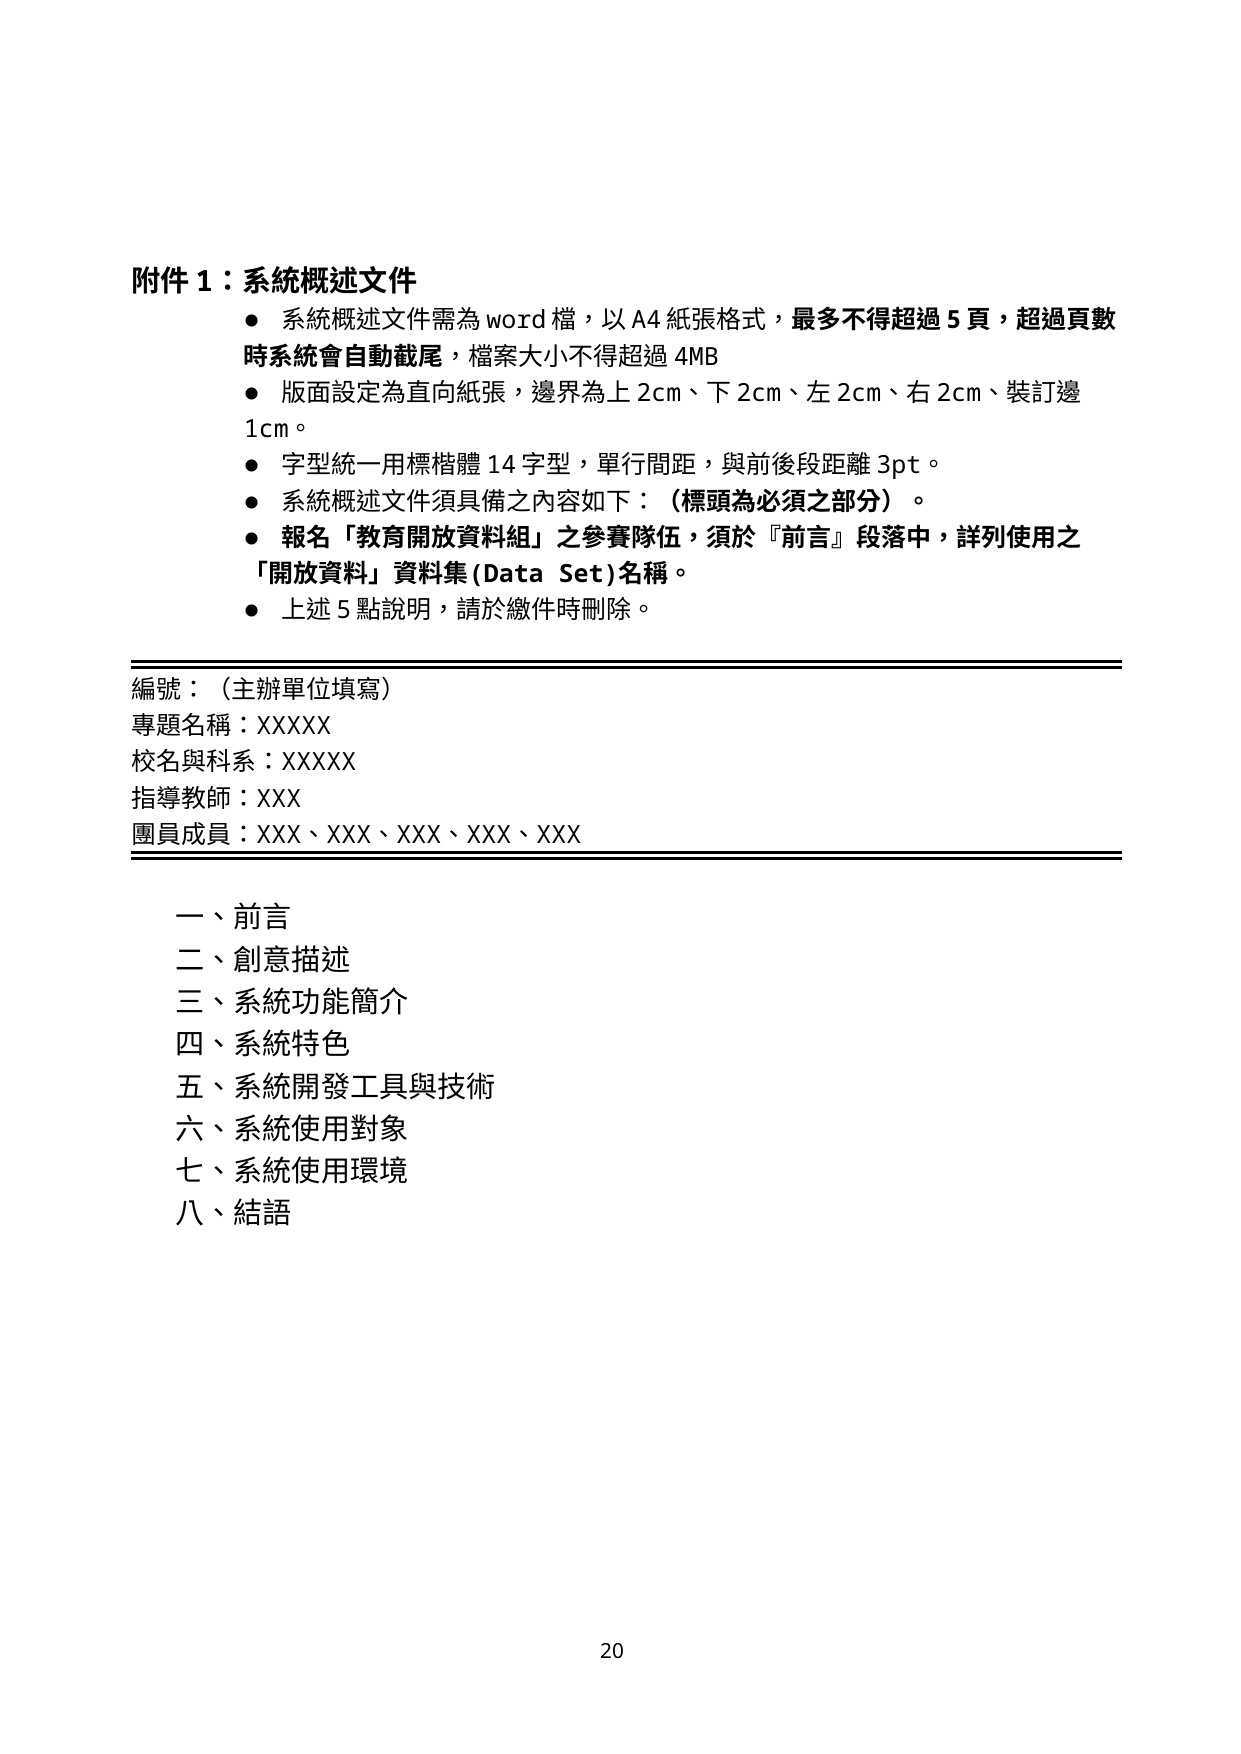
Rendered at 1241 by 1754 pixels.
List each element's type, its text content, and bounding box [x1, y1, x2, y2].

text 一、前言 [175, 894, 1122, 936]
text 附件1：系統概述文件 [131, 237, 1122, 300]
text 團員成員：XXX、XXX、XXX、XXX、XXX [131, 805, 1122, 851]
text 八、結語 [175, 1190, 1122, 1232]
text 二、創意描述 [175, 936, 1122, 979]
text 七、系統使用環境 [175, 1148, 1122, 1190]
text 五、系統開發工具與技術 [175, 1063, 1122, 1106]
text 校名與科系：XXXXX [131, 742, 1122, 778]
list 報名「教育開放資料組」之參賽隊伍，須於『前言』段落中，詳列使用之「開放資料」資料集(Data Set)名稱。 [243, 517, 1122, 590]
list 字型統一用標楷體14字型，單行間距，與前後段距離3pt。 [243, 445, 1122, 481]
text 六、系統使用對象 [175, 1106, 1122, 1148]
text 三、系統功能簡介 [175, 979, 1122, 1021]
text 指導教師：XXX [131, 778, 1122, 805]
list 版面設定為直向紙張，邊界為上2cm、下2cm、左2cm、右2cm、裝訂邊1cm。 [243, 372, 1122, 445]
text 四、系統特色 [175, 1021, 1122, 1063]
text 編號：（主辦單位填寫） [131, 669, 1122, 706]
list 系統概述文件須具備之內容如下：（標頭為必須之部分）。 [243, 481, 1122, 517]
list 系統概述文件需為word檔，以A4紙張格式，最多不得超過5頁，超過頁數時系統會自動截尾，檔案大小不得超過4MB [243, 300, 1122, 372]
text 專題名稱：XXXXX [131, 706, 1122, 742]
list 上述5點說明，請於繳件時刪除。 [243, 590, 1122, 626]
